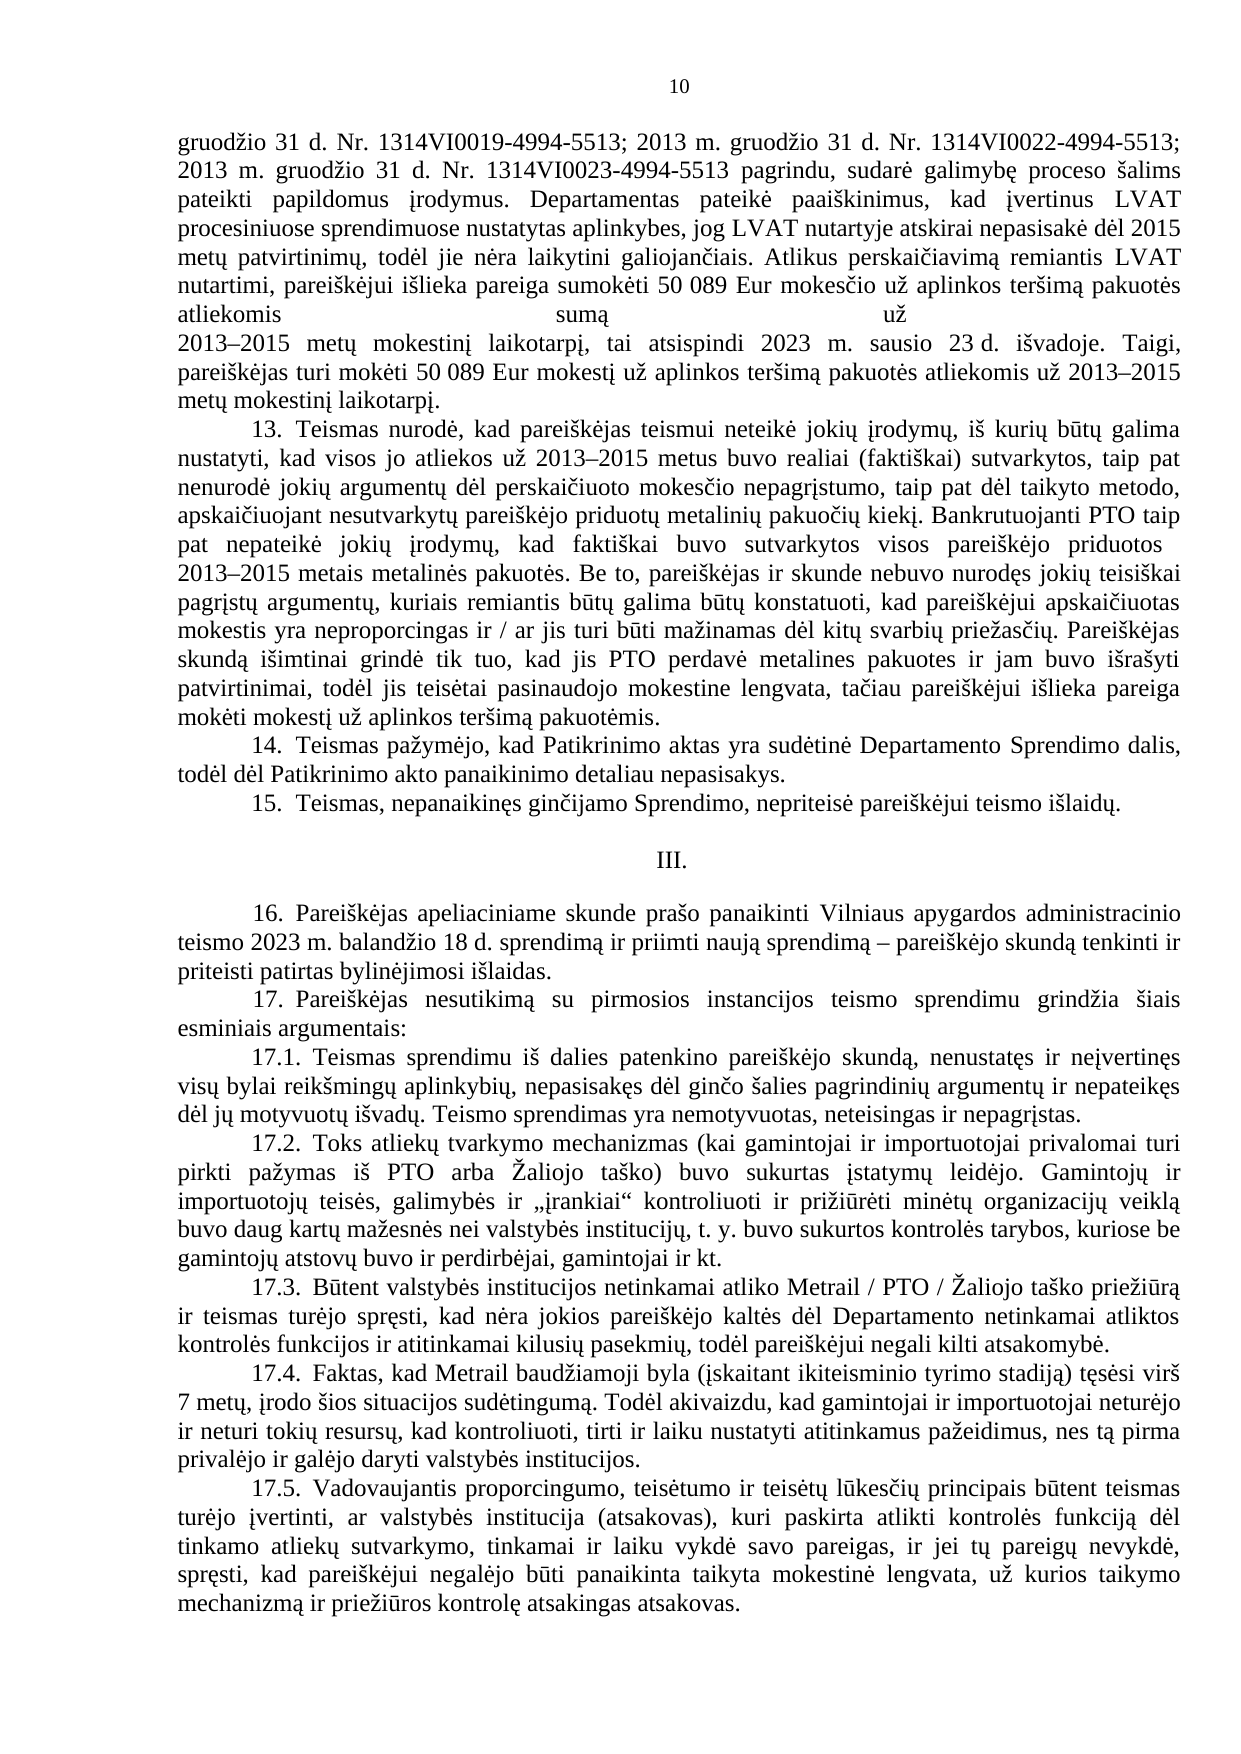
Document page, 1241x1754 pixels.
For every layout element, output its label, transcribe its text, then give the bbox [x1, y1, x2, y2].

text 14. Teismas pažymėjo, kad Patikrinimo aktas yra sudėtinė Departamento Sprendimo dalis, todėl dėl Patikrinimo akto panaikinimo detaliau nepasisakys. [177, 730, 1181, 788]
text 15. Teismas, nepanaikinęs ginčijamo Sprendimo, nepriteisė pareiškėjui teismo išlaidų. [177, 788, 1181, 817]
text gruodžio 31 d. Nr. 1314VI0019-4994-5513; 2013 m. gruodžio 31 d. Nr. 1314VI0022-4994-5513; 2013 m. gruodžio 31 d. Nr. 1314VI0023-4994-5513 pagrindu, sudarė galimybę proceso šalims pateikti papildomus įrodymus. Departamentas pateikė paaiškinimus, kad įvertinus LVAT procesiniuose sprendimuose nustatytas aplinkybes, jog LVAT nutartyje atskirai nepasisakė dėl 2015 metų patvirtinimų, todėl jie nėra laikytini galiojančiais. Atlikus perskaičiavimą remiantis LVAT nutartimi, pareiškėjui išlieka pareiga sumokėti 50 089 Eur mokesčio už aplinkos teršimą pakuotės atliekomis sumą už 2013–2015 metų mokestinį laikotarpį, tai atsispindi 2023 m. sausio 23 d. išvadoje. Taigi, pareiškėjas turi mokėti 50 089 Eur mokestį už aplinkos teršimą pakuotės atliekomis už 2013–2015 metų mokestinį laikotarpį. [177, 127, 1181, 414]
text 17. Pareiškėjas nesutikimą su pirmosios instancijos teismo sprendimu grindžia šiais esminiais argumentais: [177, 984, 1181, 1042]
text 17.3. Būtent valstybės institucijos netinkamai atliko Metrail / PTO / Žaliojo taško priežiūrą ir teismas turėjo spręsti, kad nėra jokios pareiškėjo kaltės dėl Departamento netinkamai atliktos kontrolės funkcijos ir atitinkamai kilusių pasekmių, todėl pareiškėjui negali kilti atsakomybė. [177, 1272, 1181, 1358]
text 17.1. Teismas sprendimu iš dalies patenkino pareiškėjo skundą, nenustatęs ir neįvertinęs visų bylai reikšmingų aplinkybių, nepasisakęs dėl ginčo šalies pagrindinių argumentų ir nepateikęs dėl jų motyvuotų išvadų. Teismo sprendimas yra nemotyvuotas, neteisingas ir nepagrįstas. [177, 1042, 1181, 1128]
text 16. Pareiškėjas apeliaciniame skunde prašo panaikinti Vilniaus apygardos administracinio teismo 2023 m. balandžio 18 d. sprendimą ir priimti naują sprendimą – pareiškėjo skundą tenkinti ir priteisti patirtas bylinėjimosi išlaidas. [177, 898, 1181, 984]
text 17.2. Toks atliekų tvarkymo mechanizmas (kai gamintojai ir importuotojai privalomai turi pirkti pažymas iš PTO arba Žaliojo taško) buvo sukurtas įstatymų leidėjo. Gamintojų ir importuotojų teisės, galimybės ir „įrankiai“ kontroliuoti ir prižiūrėti minėtų organizacijų veiklą buvo daug kartų mažesnės nei valstybės institucijų, t. y. buvo sukurtos kontrolės tarybos, kuriose be gamintojų atstovų buvo ir perdirbėjai, gamintojai ir kt. [177, 1128, 1181, 1272]
text 17.4. Faktas, kad Metrail baudžiamoji byla (įskaitant ikiteisminio tyrimo stadiją) tęsėsi virš 7 metų, įrodo šios situacijos sudėtingumą. Todėl akivaizdu, kad gamintojai ir importuotojai neturėjo ir neturi tokių resursų, kad kontroliuoti, tirti ir laiku nustatyti atitinkamus pažeidimus, nes tą pirma privalėjo ir galėjo daryti valstybės institucijos. [177, 1358, 1181, 1473]
text III. [177, 845, 1167, 874]
text 13. Teismas nurodė, kad pareiškėjas teismui neteikė jokių įrodymų, iš kurių būtų galima nustatyti, kad visos jo atliekos už 2013–2015 metus buvo realiai (faktiškai) sutvarkytos, taip pat nenurodė jokių argumentų dėl perskaičiuoto mokesčio nepagrįstumo, taip pat dėl taikyto metodo, apskaičiuojant nesutvarkytų pareiškėjo priduotų metalinių pakuočių kiekį. Bankrutuojanti PTO taip pat nepateikė jokių įrodymų, kad faktiškai buvo sutvarkytos visos pareiškėjo priduotos 2013–2015 metais metalinės pakuotės. Be to, pareiškėjas ir skunde nebuvo nurodęs jokių teisiškai pagrįstų argumentų, kuriais remiantis būtų galima būtų konstatuoti, kad pareiškėjui apskaičiuotas mokestis yra neproporcingas ir / ar jis turi būti mažinamas dėl kitų svarbių priežasčių. Pareiškėjas skundą išimtinai grindė tik tuo, kad jis PTO perdavė metalines pakuotes ir jam buvo išrašyti patvirtinimai, todėl jis teisėtai pasinaudojo mokestine lengvata, tačiau pareiškėjui išlieka pareiga mokėti mokestį už aplinkos teršimą pakuotėmis. [177, 414, 1181, 730]
text 17.5. Vadovaujantis proporcingumo, teisėtumo ir teisėtų lūkesčių principais būtent teismas turėjo įvertinti, ar valstybės institucija (atsakovas), kuri paskirta atlikti kontrolės funkciją dėl tinkamo atliekų sutvarkymo, tinkamai ir laiku vykdė savo pareigas, ir jei tų pareigų nevykdė, spręsti, kad pareiškėjui negalėjo būti panaikinta taikyta mokestinė lengvata, už kurios taikymo mechanizmą ir priežiūros kontrolę atsakingas atsakovas. [177, 1473, 1181, 1617]
